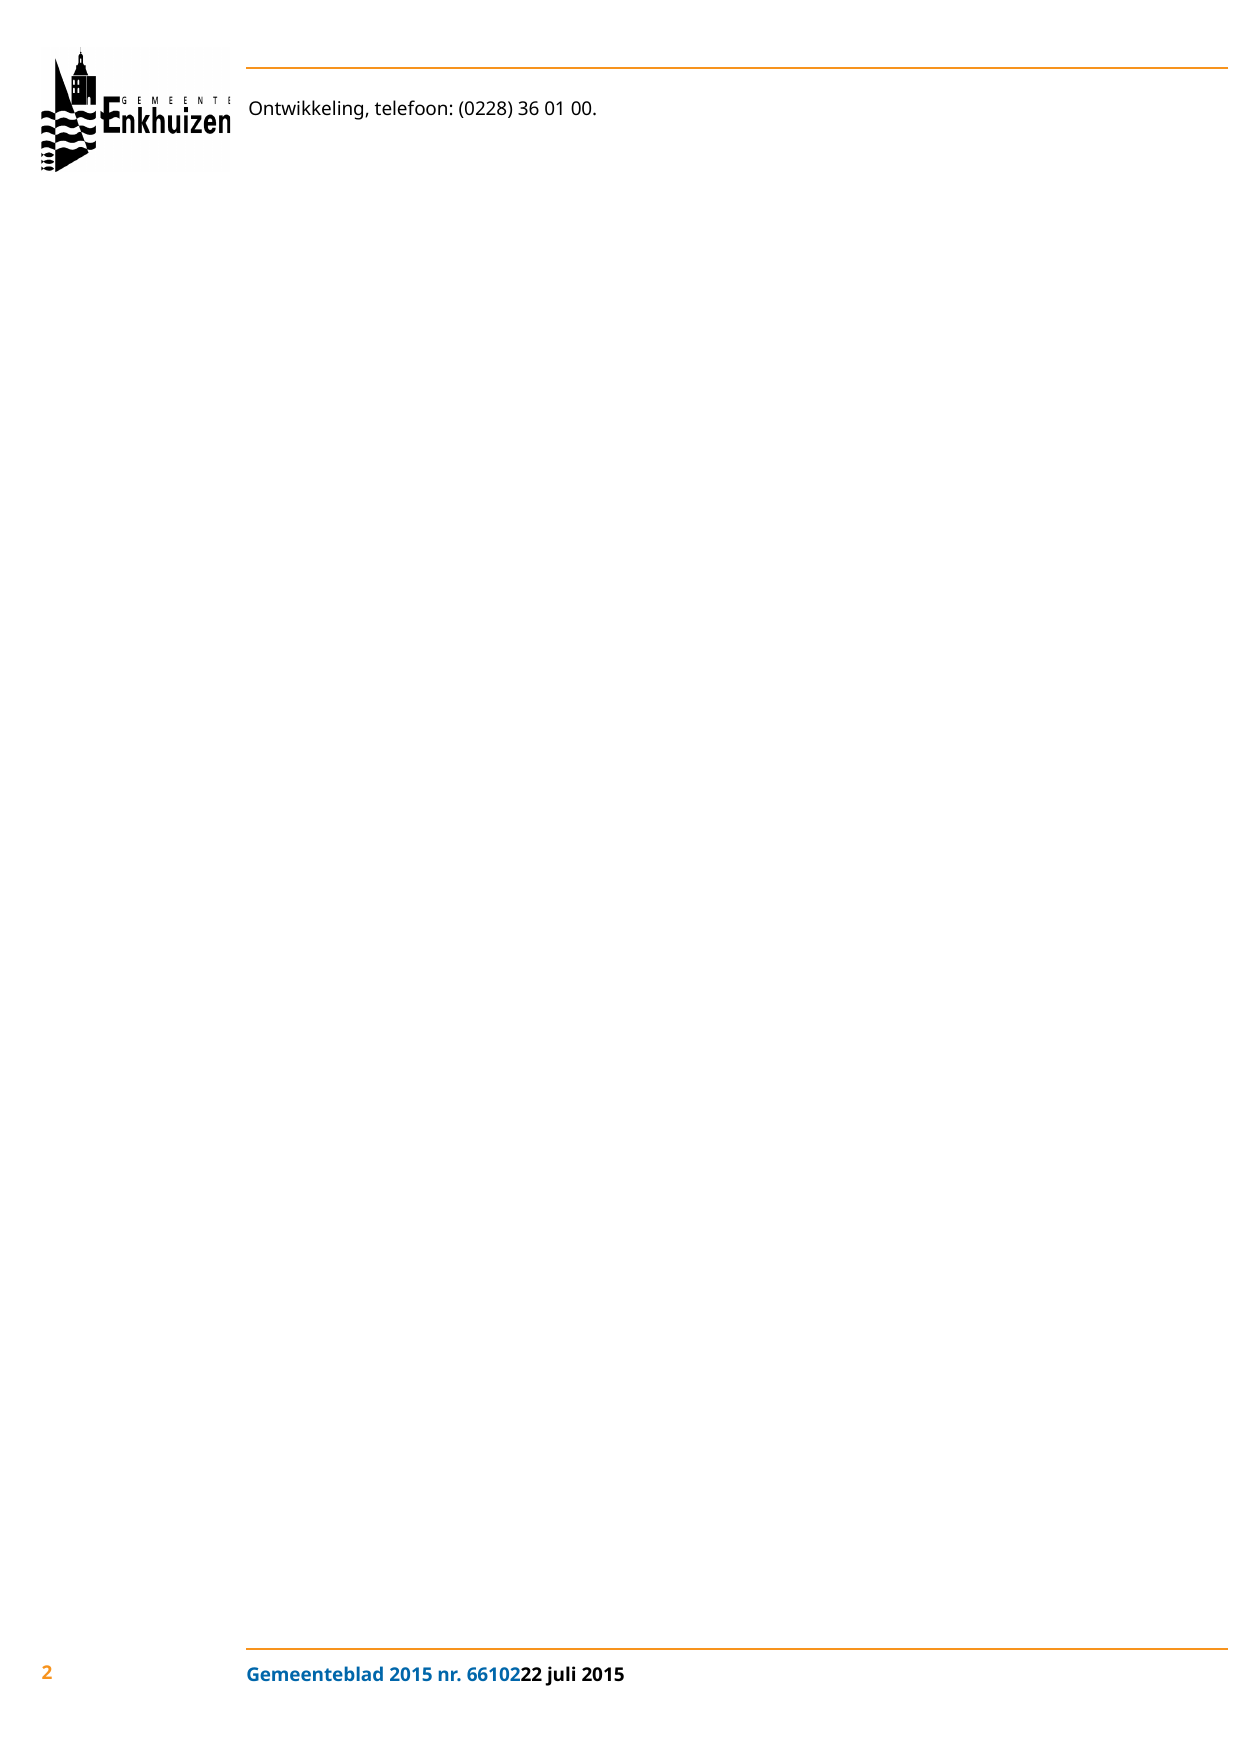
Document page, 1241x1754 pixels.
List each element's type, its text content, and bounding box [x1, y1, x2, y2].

text Ontwikkeling, telefoon: (0228) 36 01 00. [248, 95, 1152, 121]
picture [41, 47, 231, 172]
